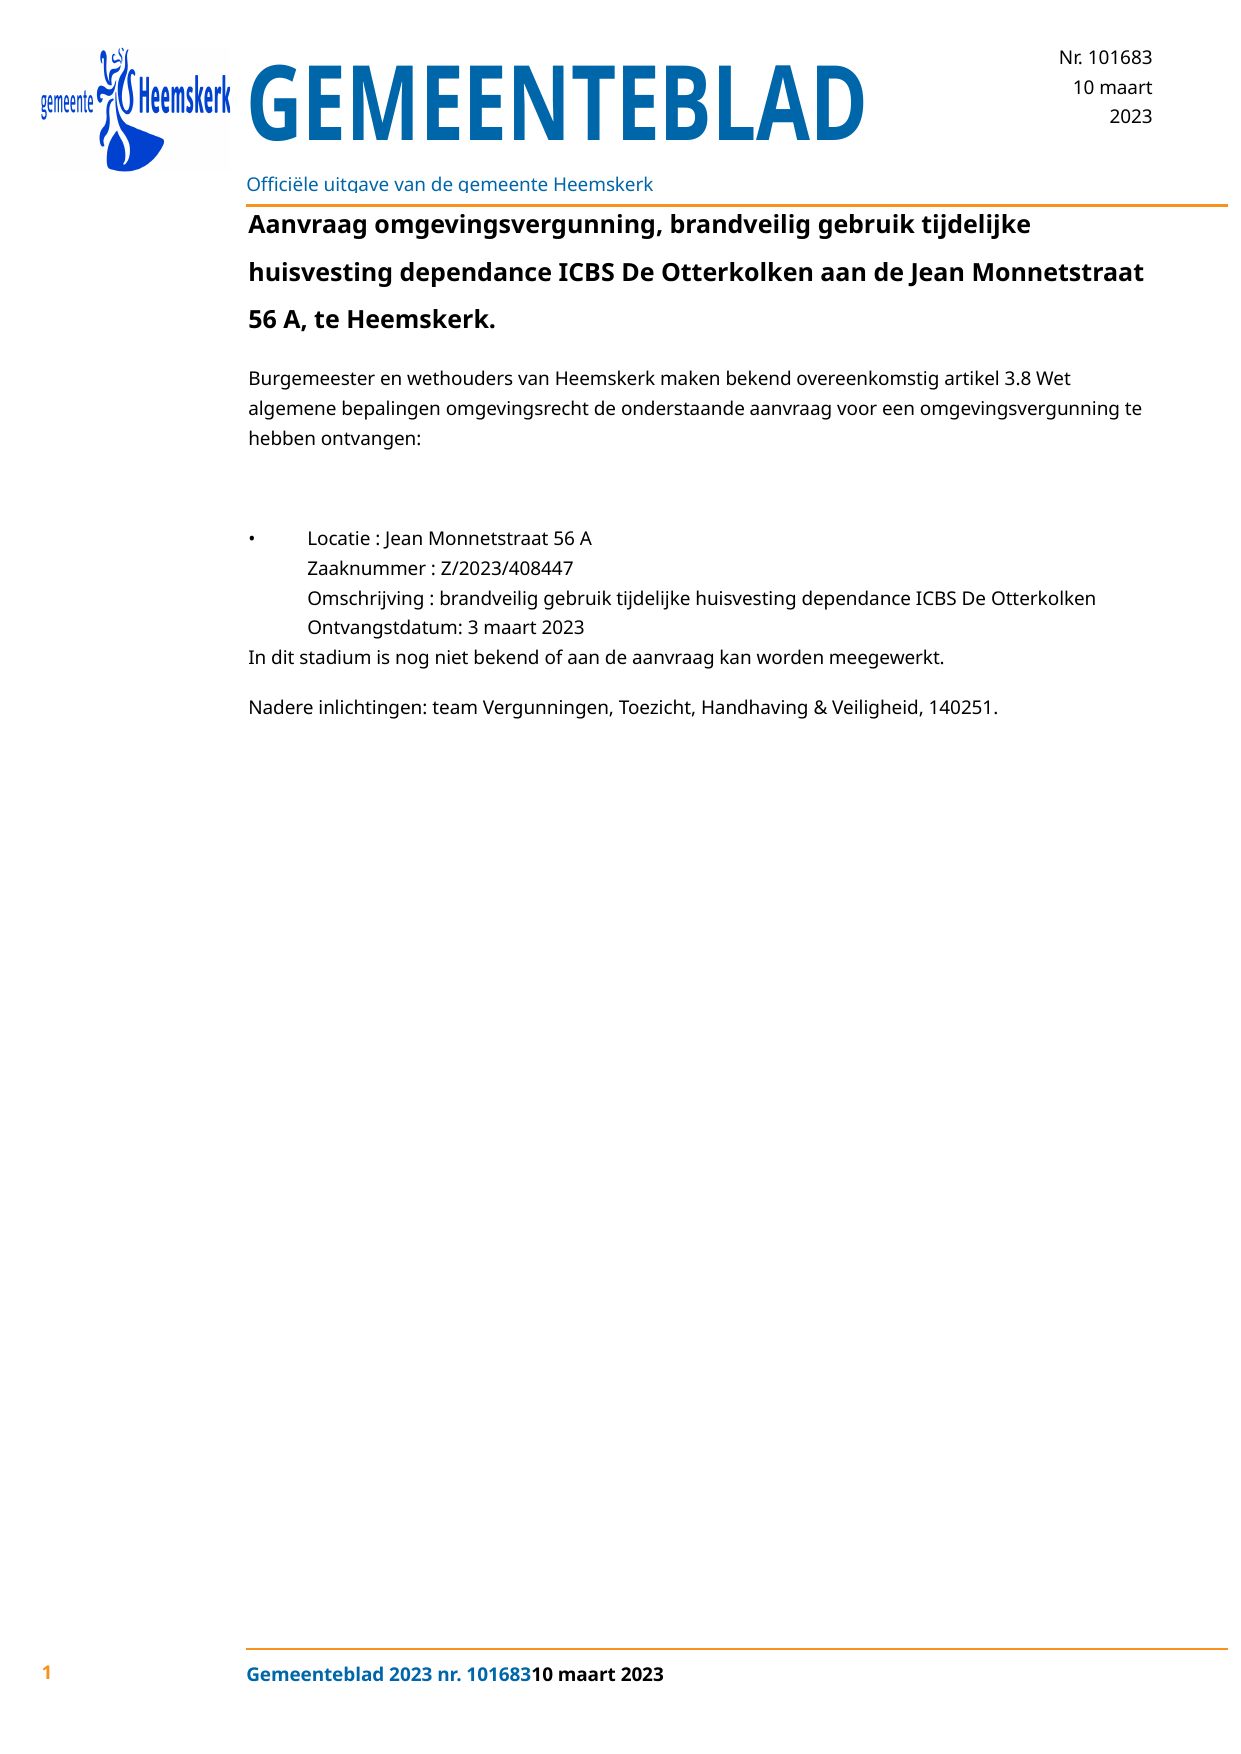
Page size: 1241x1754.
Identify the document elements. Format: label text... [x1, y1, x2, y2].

list Zaaknummer : Z/2023/408447 [248, 555, 1152, 581]
picture [41, 47, 231, 172]
text Nadere inlichtingen: team Vergunningen, Toezicht, Handhaving & Veiligheid, 140251. [248, 694, 1152, 720]
text Aanvraag omgevingsvergunning, brandveilig gebruik tijdelijke huisvesting dependance ICBS De Otterkolken aan de Jean Monnetstraat 56 A, te Heemskerk. [248, 207, 1152, 336]
list Locatie : Jean Monnetstraat 56 A [248, 526, 1152, 551]
text Burgemeester en wethouders van Heemskerk maken bekend overeenkomstig artikel 3.8 Wet algemene bepalingen omgevingsrecht de onderstaande aanvraag voor een omgevingsvergunning te hebben ontvangen: [248, 366, 1152, 450]
list Omschrijving : brandveilig gebruik tijdelijke huisvesting dependance ICBS De Otterkolken [248, 585, 1152, 610]
list Ontvangstdatum: 3 maart 2023 [248, 614, 1152, 640]
text In dit stadium is nog niet bekend of aan de aanvraag kan worden meegewerkt. [248, 644, 1152, 669]
